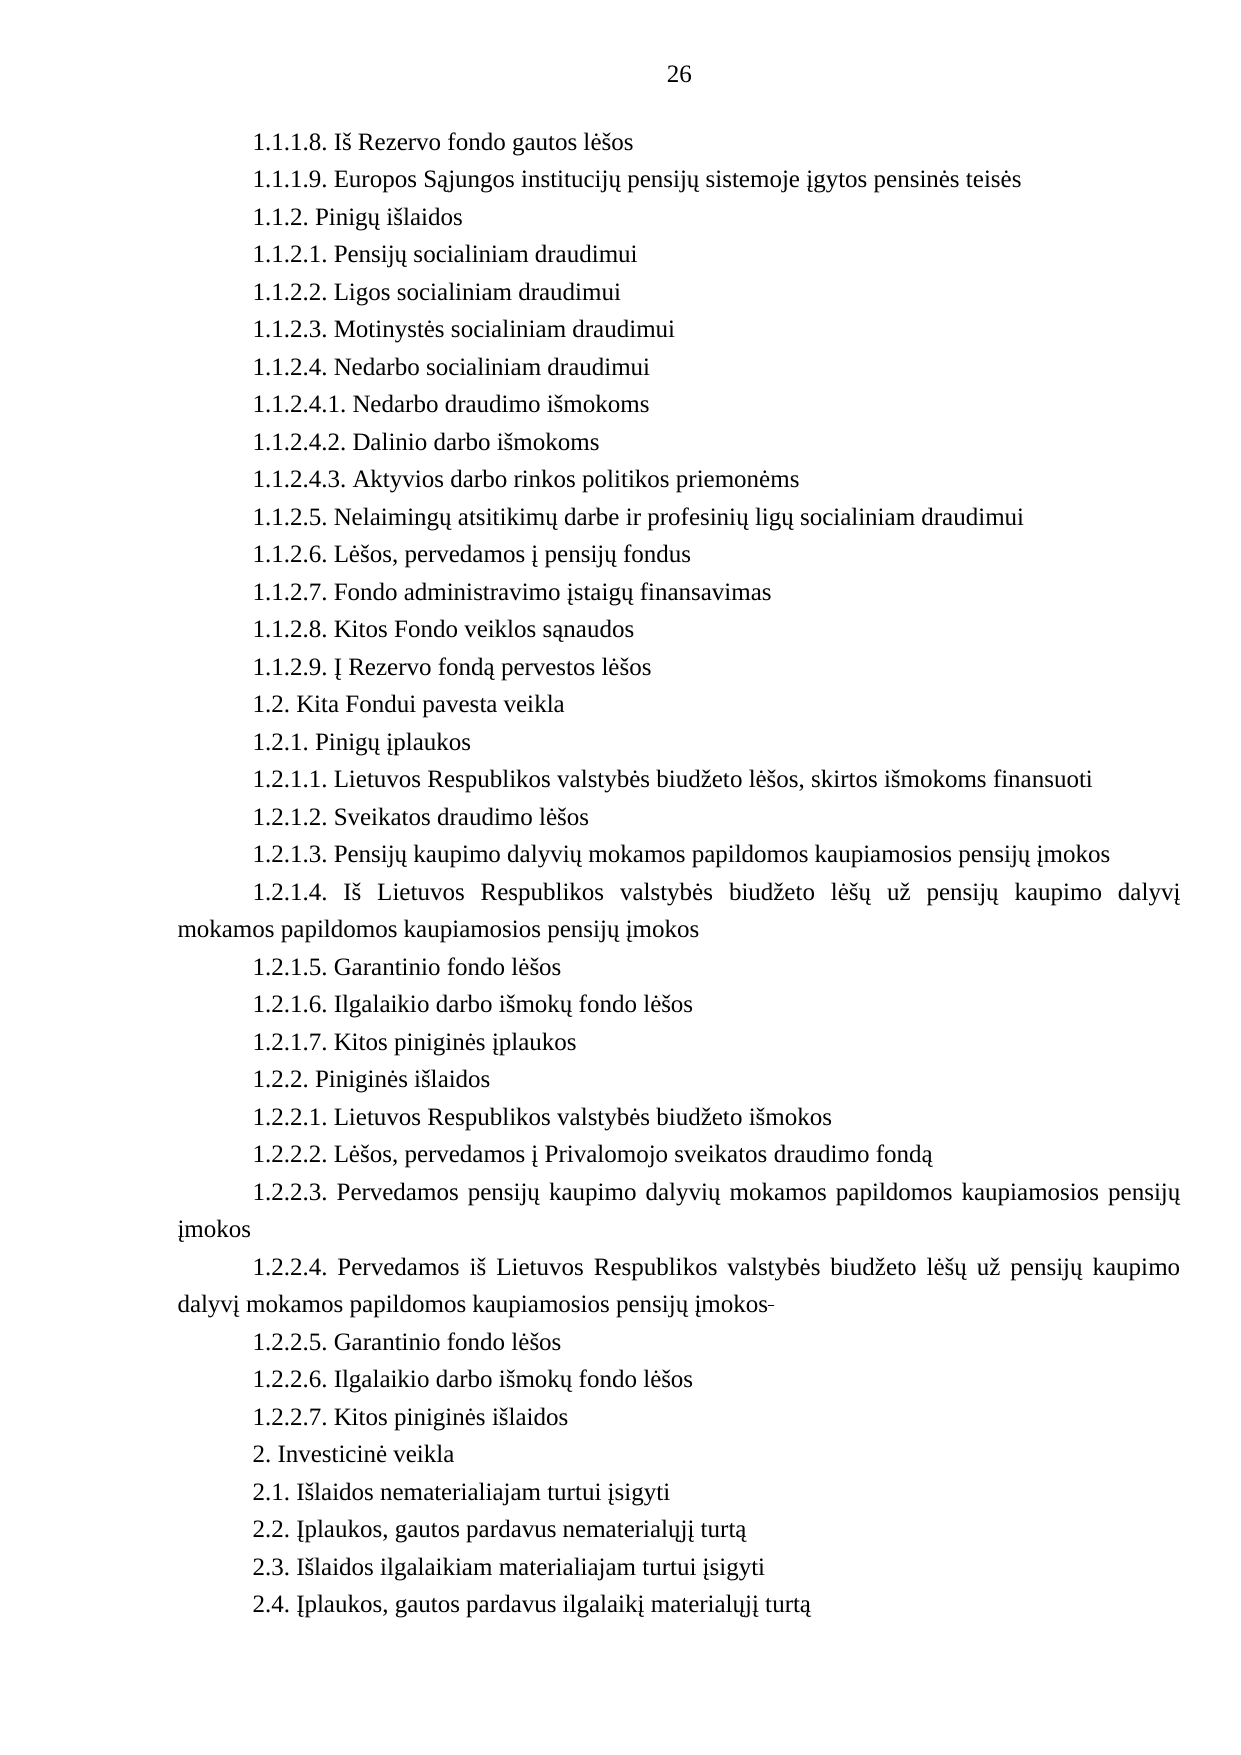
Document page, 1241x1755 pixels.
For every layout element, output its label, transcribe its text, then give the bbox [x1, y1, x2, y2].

text 1.1.2.2. Ligos socialiniam draudimui [177, 268, 1181, 306]
text 1.2.1.4. Iš Lietuvos Respublikos valstybės biudžeto lėšų už pensijų kaupimo dalyvį mokamos papildomos kaupiamosios pensijų įmokos [177, 868, 1181, 943]
text 1.2. Kita Fondui pavesta veikla [177, 681, 1181, 718]
text 1.1.2.6. Lėšos, pervedamos į pensijų fondus [177, 531, 1181, 568]
text 1.1.2.3. Motinystės socialiniam draudimui [177, 306, 1181, 343]
text 1.2.2. Piniginės išlaidos [177, 1056, 1181, 1093]
text 1.2.1.5. Garantinio fondo lėšos [177, 943, 1181, 981]
text 1.1.2.9. Į Rezervo fondą pervestos lėšos [177, 643, 1181, 681]
text 1.1.2.7. Fondo administravimo įstaigų finansavimas [177, 568, 1181, 606]
text 1.2.1.3. Pensijų kaupimo dalyvių mokamos papildomos kaupiamosios pensijų įmokos [177, 831, 1181, 868]
text 1.2.2.7. Kitos piniginės išlaidos [177, 1393, 1181, 1431]
text 1.2.2.4. Pervedamos iš Lietuvos Respublikos valstybės biudžeto lėšų už pensijų kaupimo dalyvį mokamos papildomos kaupiamosios pensijų įmokos [177, 1243, 1181, 1318]
text 1.2.1. Pinigų įplaukos [177, 718, 1181, 756]
text 1.1.2.4.3. Aktyvios darbo rinkos politikos priemonėms [177, 456, 1181, 493]
text 2.3. Išlaidos ilgalaikiam materialiajam turtui įsigyti [177, 1543, 1181, 1581]
text 1.2.1.6. Ilgalaikio darbo išmokų fondo lėšos [177, 981, 1181, 1018]
text 1.2.2.2. Lėšos, pervedamos į Privalomojo sveikatos draudimo fondą [177, 1131, 1181, 1168]
text 2. Investicinė veikla [177, 1431, 1181, 1468]
text 1.1.2.1. Pensijų socialiniam draudimui [177, 231, 1181, 268]
text 2.4. Įplaukos, gautos pardavus ilgalaikį materialųjį turtą [177, 1581, 1181, 1618]
text 1.1.2.5. Nelaimingų atsitikimų darbe ir profesinių ligų socialiniam draudimui [177, 493, 1181, 531]
text 1.1.2. Pinigų išlaidos [177, 193, 1181, 231]
text 2.2. Įplaukos, gautos pardavus nematerialųjį turtą [177, 1506, 1181, 1543]
text 1.1.2.8. Kitos Fondo veiklos sąnaudos [177, 606, 1181, 643]
text 1.1.2.4.2. Dalinio darbo išmokoms [177, 418, 1181, 456]
text 1.1.1.8. Iš Rezervo fondo gautos lėšos [177, 118, 1181, 156]
text 1.2.2.3. Pervedamos pensijų kaupimo dalyvių mokamos papildomos kaupiamosios pensijų įmokos [177, 1168, 1181, 1243]
text 1.1.1.9. Europos Sąjungos institucijų pensijų sistemoje įgytos pensinės teisės [177, 156, 1181, 193]
text 1.2.1.1. Lietuvos Respublikos valstybės biudžeto lėšos, skirtos išmokoms finansuoti [177, 756, 1181, 793]
text 1.2.2.6. Ilgalaikio darbo išmokų fondo lėšos [177, 1356, 1181, 1393]
text 1.2.2.1. Lietuvos Respublikos valstybės biudžeto išmokos [177, 1093, 1181, 1131]
text 2.1. Išlaidos nematerialiajam turtui įsigyti [177, 1468, 1181, 1506]
text 1.1.2.4. Nedarbo socialiniam draudimui [177, 343, 1181, 381]
text 1.2.1.7. Kitos piniginės įplaukos [177, 1018, 1181, 1056]
text 1.2.2.5. Garantinio fondo lėšos [177, 1318, 1181, 1356]
text 1.1.2.4.1. Nedarbo draudimo išmokoms [177, 381, 1181, 418]
text 1.2.1.2. Sveikatos draudimo lėšos [177, 793, 1181, 831]
